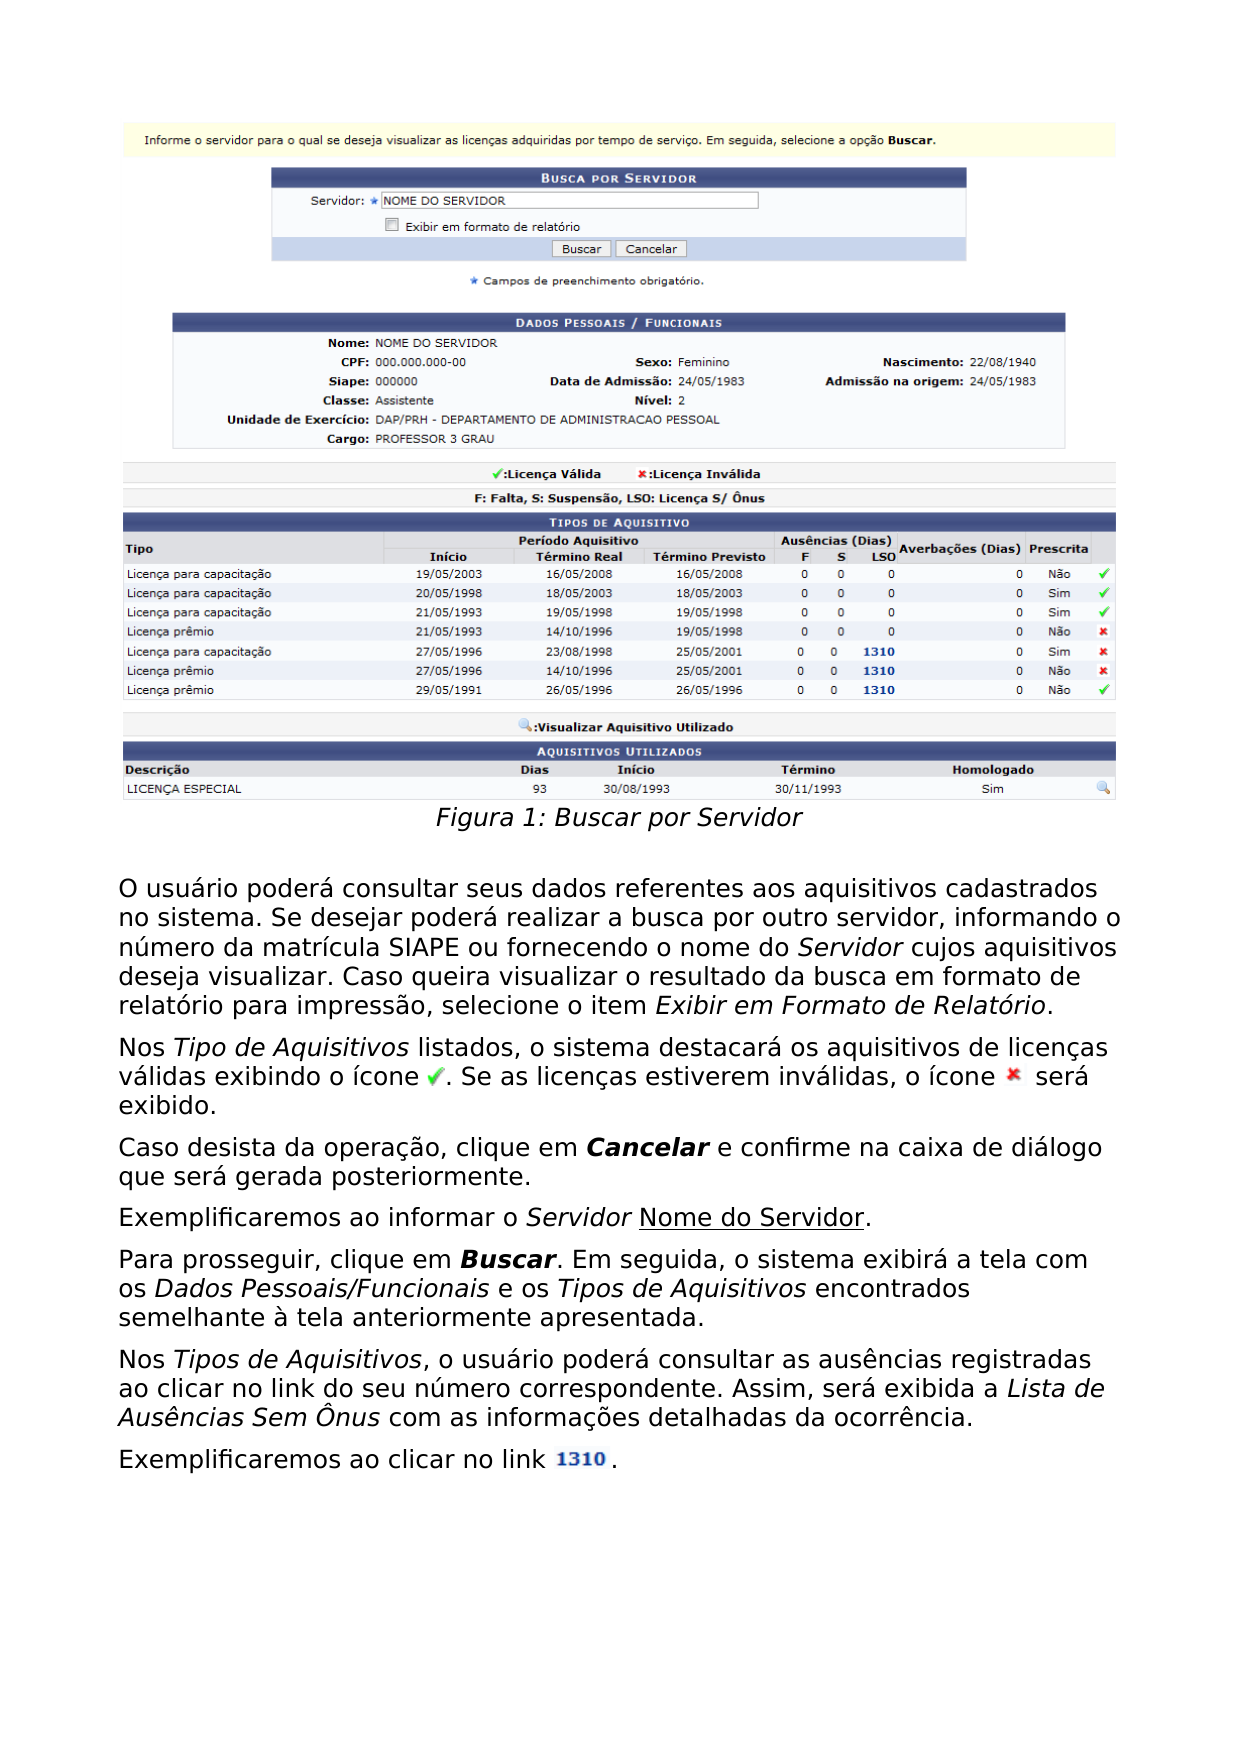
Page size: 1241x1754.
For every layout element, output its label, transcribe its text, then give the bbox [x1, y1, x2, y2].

picture [427, 1067, 445, 1086]
text Para prosseguir, clique em Buscar. Em seguida, o sistema exibirá a tela com os Dados Pessoais/Funcionais e os Tipos de Aquisitivos encontrados semelhante à tela anteriormente apresentada. [118, 1245, 1122, 1333]
text O usuário poderá consultar seus dados referentes aos aquisitivos cadastrados no sistema. Se desejar poderá realizar a busca por outro servidor, informando o número da matrícula SIAPE ou fornecendo o nome do Servidor cujos aquisitivos deseja visualizar. Caso queira visualizar o resultado da busca em formato de relatório para impressão, selecione o item Exibir em Formato de Relatório. [118, 874, 1122, 1020]
text Figura 1: Buscar por Servidor [118, 804, 1122, 833]
text Nos Tipos de Aquisitivos, o usuário poderá consultar as ausências registradas ao clicar no link do seu número correspondente. Assim, será exibida a Lista de Ausências Sem Ônus com as informações detalhadas da ocorrência. [118, 1345, 1122, 1433]
text Exemplificaremos ao clicar no link . [118, 1445, 1122, 1474]
text Exemplificaremos ao informar o Servidor Nome do Servidor. [118, 1203, 1122, 1233]
text Caso desista da operação, clique em Cancelar e confirme na caixa de diálogo que será gerada posteriormente. [118, 1133, 1122, 1191]
picture [1003, 1063, 1028, 1086]
picture [118, 118, 1123, 804]
text Nos Tipo de Aquisitivos listados, o sistema destacará os aquisitivos de licenças válidas exibindo o ícone . Se as licenças estiverem inválidas, o ícone será exibido. [118, 1033, 1122, 1120]
picture [554, 1446, 611, 1469]
